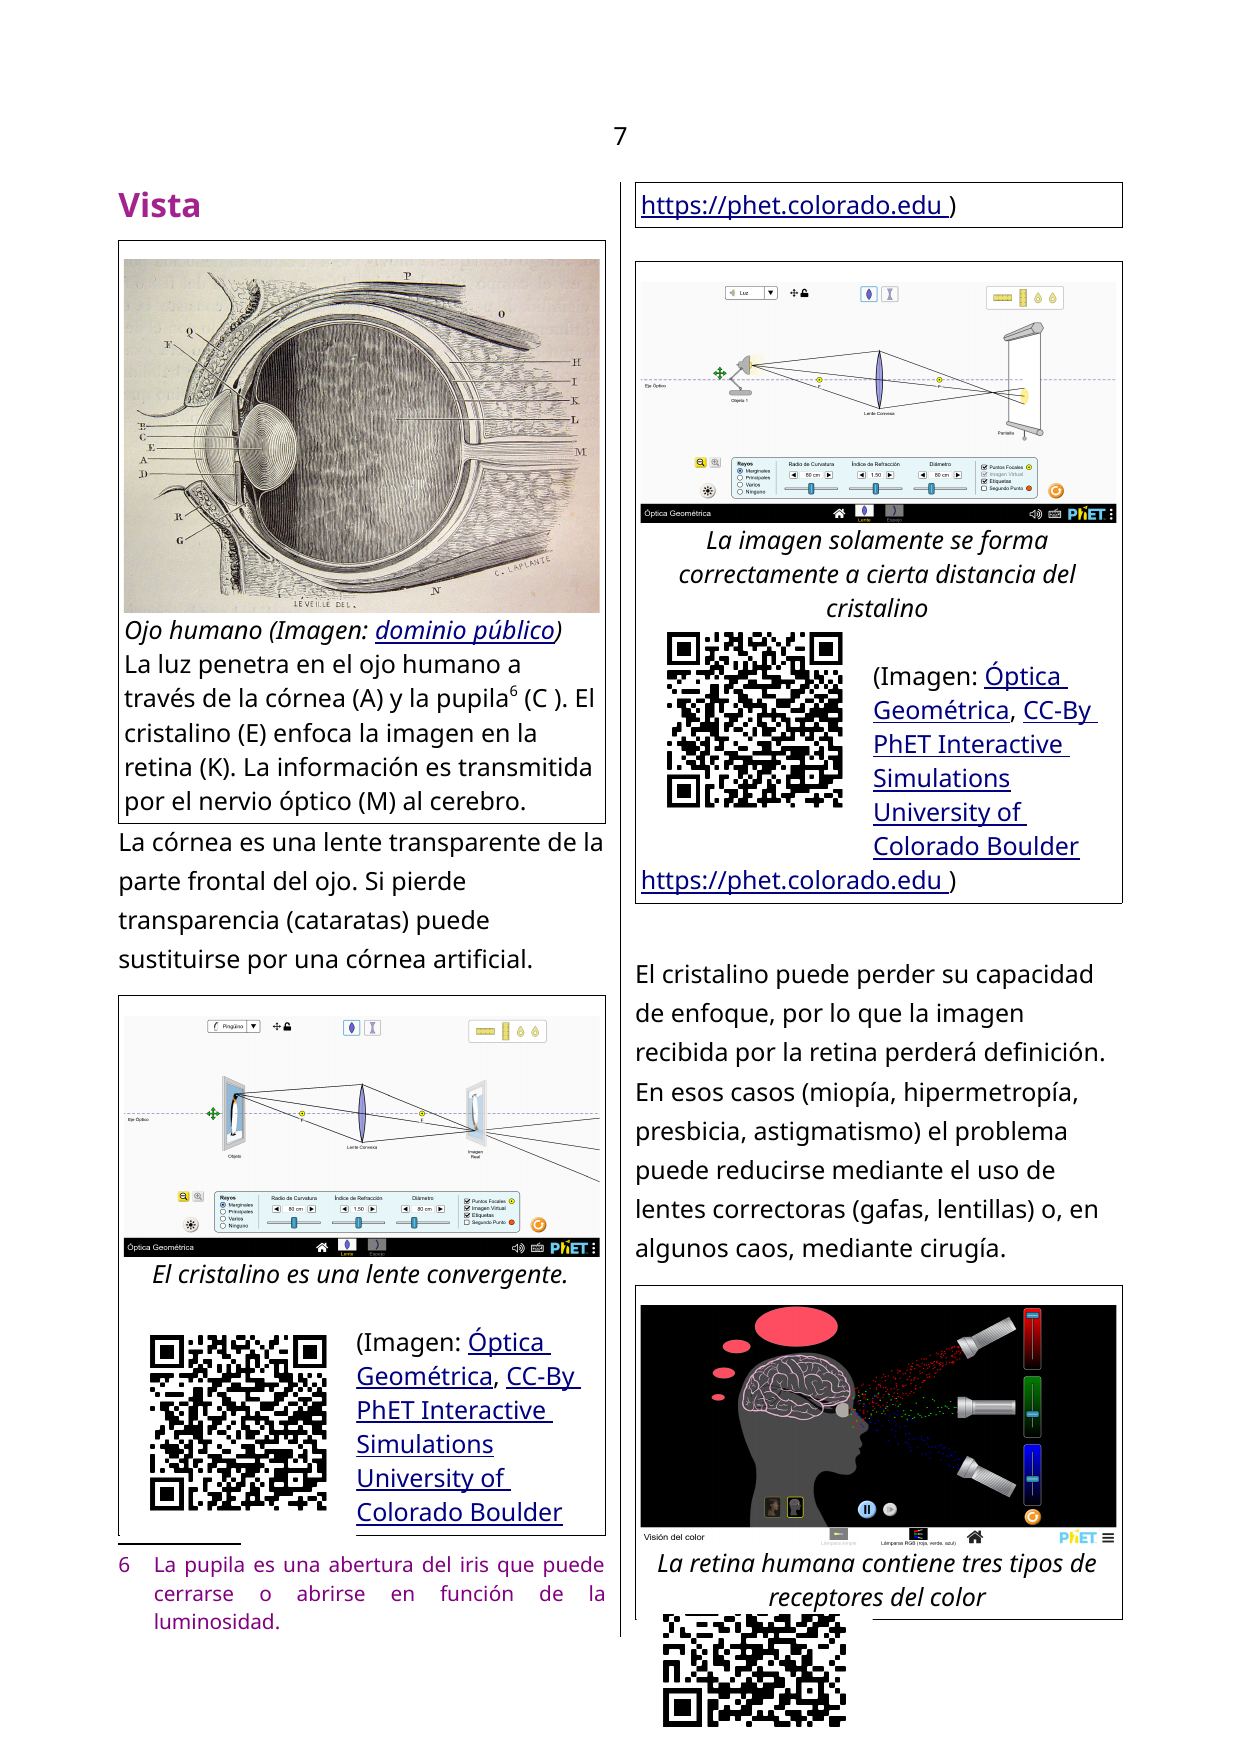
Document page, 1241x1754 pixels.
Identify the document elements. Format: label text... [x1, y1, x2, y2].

table_header (Imagen: Óptica Geométrica, CC-By PhET Interactive Simulations University of Colorado Boulder https://phet.colorado.edu ) [636, 183, 1122, 227]
subtitle Vista [118, 182, 605, 227]
text El cristalino puede perder su capacidad de enfoque, por lo que la imagen recibida por la retina perderá definición. En esos casos (miopía, hipermetropía, presbicia, astigmatismo) el problema puede reducirse mediante el uso de lentes correctoras (gafas, lentillas) o, en algunos caos, mediante cirugía. [635, 957, 1122, 1265]
picture [123, 259, 600, 613]
table_header (Imagen: Visión del color, CC-By PhET Interactive Simulations University of Colorado Boulder https://phet.colorado.edu ) [636, 1286, 1122, 1619]
picture [640, 282, 1117, 523]
table_header (Imagen: Óptica Geométrica, CC-By PhET Interactive Simulations University of Colorado Boulder https://phet.colorado.edu ) [636, 262, 1122, 903]
text La córnea es una lente transparente de la parte frontal del ojo. Si pierde transparencia (cataratas) puede sustituirse por una córnea artificial. [118, 824, 605, 976]
table_header (Imagen: Óptica Geométrica, CC-By PhET Interactive Simulations University of Colorado Boulder https://phet.colorado.edu ) [119, 996, 605, 1534]
picture [636, 601, 873, 838]
picture [120, 1304, 357, 1541]
picture [123, 1016, 600, 1257]
table_header La luz penetra en el ojo humano a través de la córnea (A) y la pupila (C ). El cristalino (E) enfoca la imagen en la retina (K). La información es transmitida por el nervio óptico (M) al cerebro. [119, 241, 605, 823]
picture [636, 1305, 1117, 1754]
